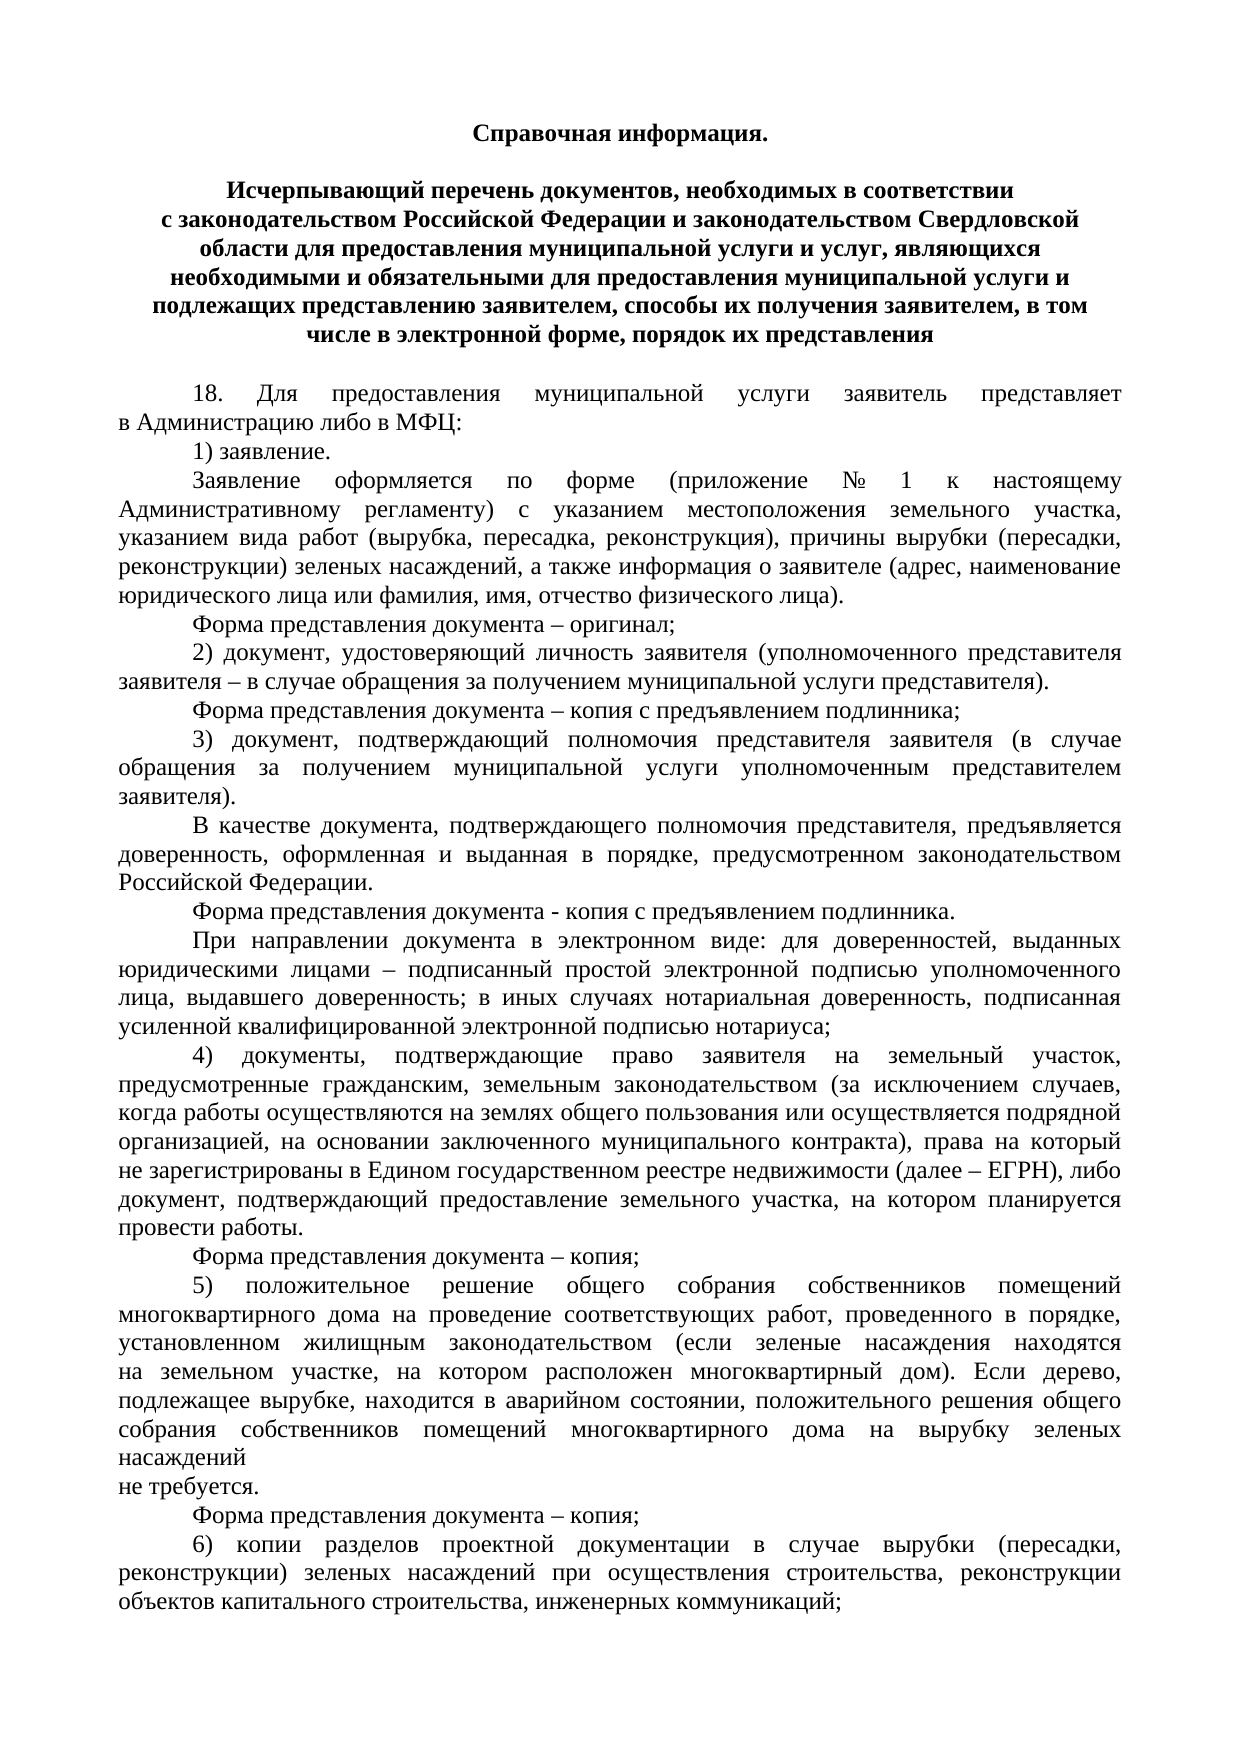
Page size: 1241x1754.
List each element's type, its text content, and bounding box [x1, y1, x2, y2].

text Исчерпывающий перечень документов, необходимых в соответствии [118, 176, 1122, 204]
text Заявление оформляется по форме (приложение № 1 к настоящему Административному регламенту) с указанием местоположения земельного участка, указанием вида работ (вырубка, пересадка, реконструкция), причины вырубки (пересадки, реконструкции) зеленых насаждений, а также информация о заявителе (адрес, наименование юридического лица или фамилия, имя, отчество физического лица). [118, 465, 1122, 609]
text 18. Для предоставления муниципальной услуги заявитель представляет в Администрацию либо в МФЦ: [118, 377, 1122, 436]
text Форма представления документа – копия; [118, 1500, 1122, 1529]
text Форма представления документа – копия; [118, 1241, 1122, 1270]
text 6) копии разделов проектной документации в случае вырубки (пересадки, реконструкции) зеленых насаждений при осуществления строительства, реконструкции объектов капитального строительства, инженерных коммуникаций; [118, 1529, 1122, 1615]
text Форма представления документа – оригинал; [118, 609, 1122, 637]
text Форма представления документа - копия с предъявлением подлинника. [118, 896, 1122, 925]
text 4) документы, подтверждающие право заявителя на земельный участок, предусмотренные гражданским, земельным законодательством (за исключением случаев, когда работы осуществляются на землях общего пользования или осуществляется подрядной организацией, на основании заключенного муниципального контракта), права на который не зарегистрированы в Едином государственном реестре недвижимости (далее – ЕГРН), либо документ, подтверждающий предоставление земельного участка, на котором планируется провести работы. [118, 1040, 1122, 1241]
text с законодательством Российской Федерации и законодательством Свердловской области для предоставления муниципальной услуги и услуг, являющихся необходимыми и обязательными для предоставления муниципальной услуги и подлежащих представлению заявителем, способы их получения заявителем, в том числе в электронной форме, порядок их представления [118, 204, 1122, 348]
text 5) положительное решение общего собрания собственников помещений многоквартирного дома на проведение соответствующих работ, проведенного в порядке, установленном жилищным законодательством (если зеленые насаждения находятся на земельном участке, на котором расположен многоквартирный дом). Если дерево, подлежащее вырубке, находится в аварийном состоянии, положительного решения общего собрания собственников помещений многоквартирного дома на вырубку зеленых насаждений не требуется. [118, 1270, 1122, 1500]
text При направлении документа в электронном виде: для доверенностей, выданных юридическими лицами – подписанный простой электронной подписью уполномоченного лица, выдавшего доверенность; в иных случаях нотариальная доверенность, подписанная усиленной квалифицированной электронной подписью нотариуса; [118, 925, 1122, 1040]
text 2) документ, удостоверяющий личность заявителя (уполномоченного представителя заявителя – в случае обращения за получением муниципальной услуги представителя). [118, 637, 1122, 695]
text Форма представления документа – копия с предъявлением подлинника; [118, 695, 1122, 724]
text 1) заявление. [118, 436, 1122, 465]
text 3) документ, подтверждающий полномочия представителя заявителя (в случае обращения за получением муниципальной услуги уполномоченным представителем заявителя). [118, 724, 1122, 810]
text В качестве документа, подтверждающего полномочия представителя, предъявляется доверенность, оформленная и выданная в порядке, предусмотренном законодательством Российской Федерации. [118, 810, 1122, 896]
text Справочная информация. [118, 118, 1122, 147]
